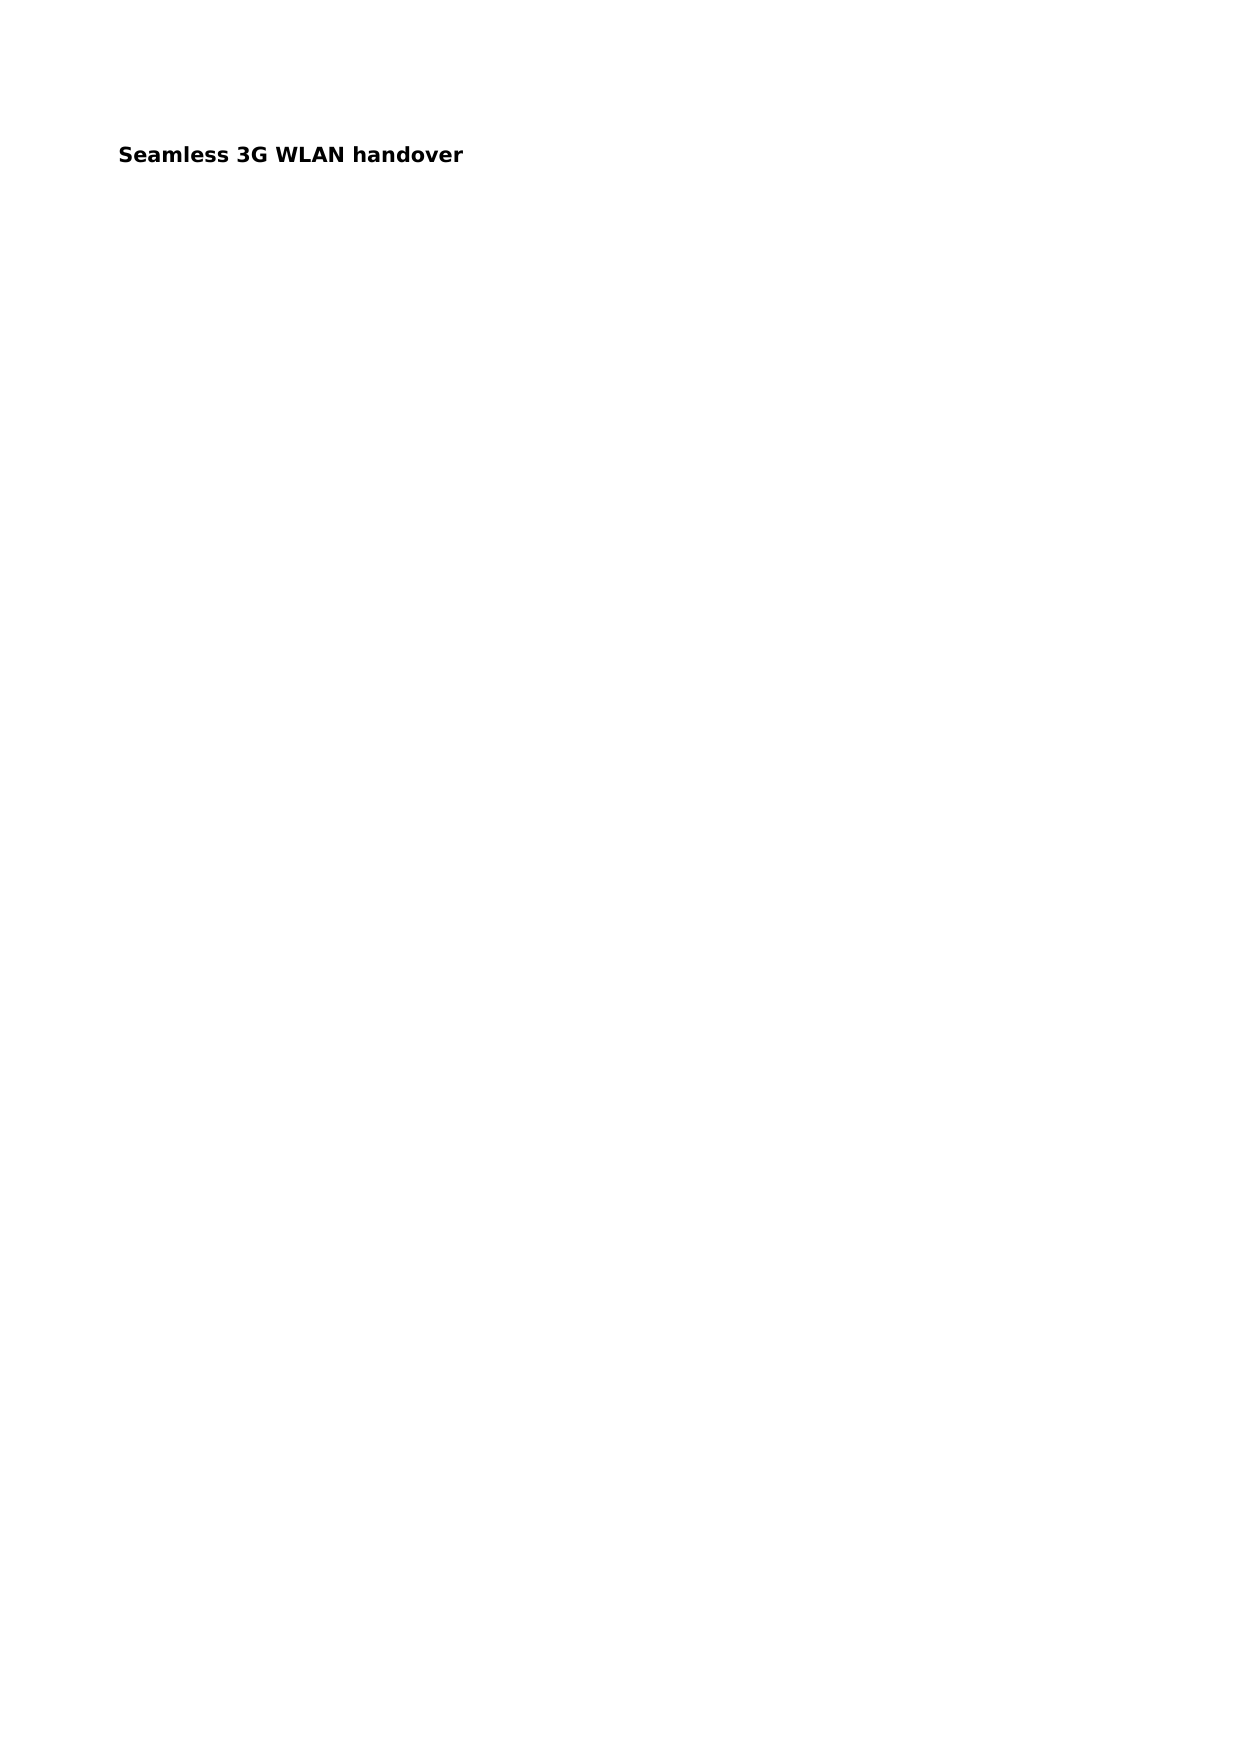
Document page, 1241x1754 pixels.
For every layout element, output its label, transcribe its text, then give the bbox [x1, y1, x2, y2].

subtitle Seamless 3G WLAN handover [118, 143, 1122, 167]
